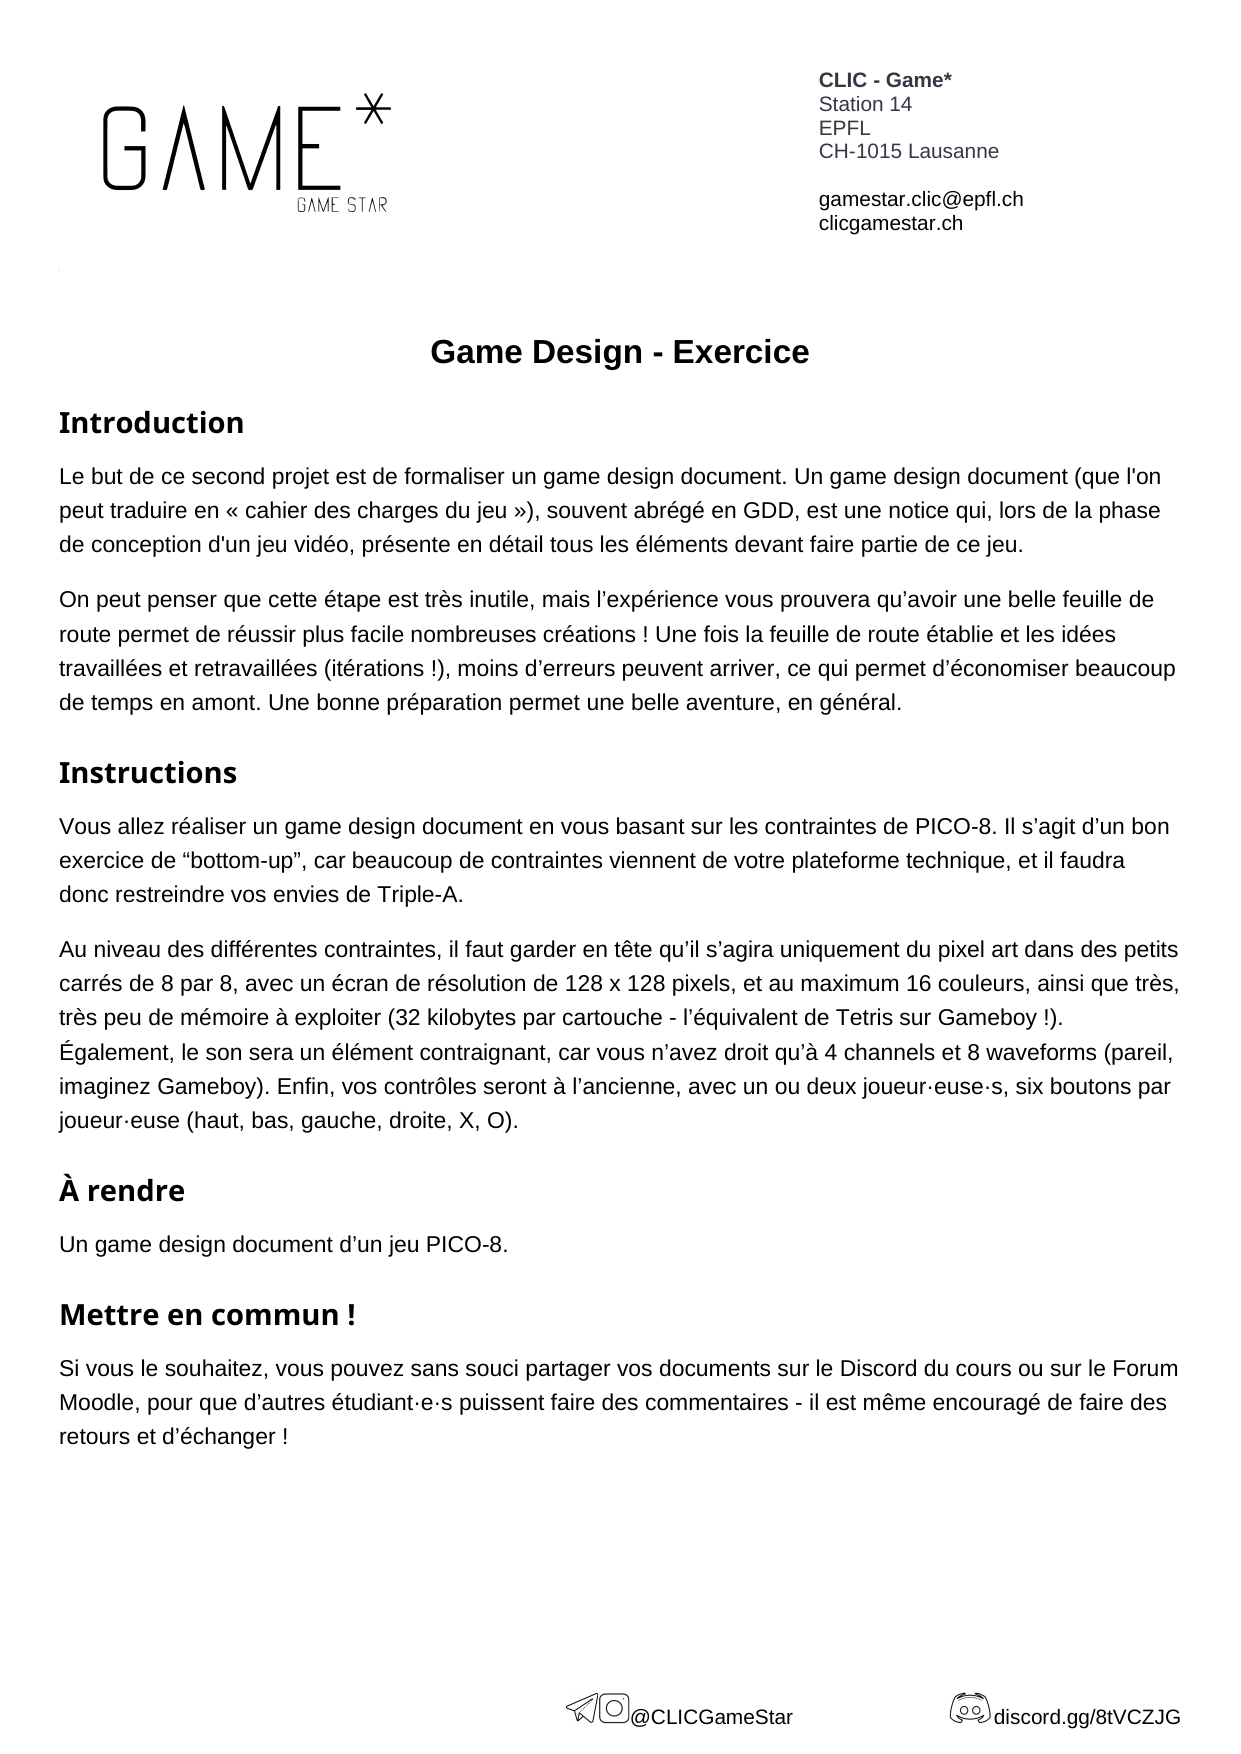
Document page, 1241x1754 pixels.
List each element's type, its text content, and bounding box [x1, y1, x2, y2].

picture [103, 93, 391, 212]
subtitle À rendre [59, 1170, 1181, 1210]
text Au niveau des différentes contraintes, il faut garder en tête qu’il s’agira uniquement du pixel art dans des petits carrés de 8 par 8, avec un écran de résolution de 128 x 128 pixels, et au maximum 16 couleurs, ainsi que très, très peu de mémoire à exploiter (32 kilobytes par cartouche - l’équivalent de Tetris sur Gameboy !). Également, le son sera un élément contraignant, car vous n’avez droit qu’à 4 channels et 8 waveforms (pareil, imaginez Gameboy). Enfin, vos contrôles seront à l’ancienne, avec un ou deux joueur·euse·s, six boutons par joueur·euse (haut, bas, gauche, droite, X, O). [59, 936, 1181, 1133]
picture [565, 1692, 630, 1724]
subtitle Introduction [59, 402, 1181, 442]
subtitle Mettre en commun ! [59, 1294, 1181, 1334]
text Un game design document d’un jeu PICO-8. [59, 1231, 1181, 1257]
title Game Design - Exercice [59, 332, 1181, 370]
text Le but de ce second projet est de formaliser un game design document. Un game design document (que l'on peut traduire en « cahier des charges du jeu »), souvent abrégé en GDD, est une notice qui, lors de la phase de conception d'un jeu vidéo, présente en détail tous les éléments devant faire partie de ce jeu. [59, 463, 1181, 558]
subtitle Instructions [59, 752, 1181, 792]
picture [946, 1692, 994, 1724]
text On peut penser que cette étape est très inutile, mais l’expérience vous prouvera qu’avoir une belle feuille de route permet de réussir plus facile nombreuses créations ! Une fois la feuille de route établie et les idées travaillées et retravaillées (itérations !), moins d’erreurs peuvent arriver, ce qui permet d’économiser beaucoup de temps en amont. Une bonne préparation permet une belle aventure, en général. [59, 586, 1181, 715]
text Vous allez réaliser un game design document en vous basant sur les contraintes de PICO-8. Il s’agit d’un bon exercice de “bottom-up”, car beaucoup de contraintes viennent de votre plateforme technique, et il faudra donc restreindre vos envies de Triple-A. [59, 813, 1181, 907]
text Si vous le souhaitez, vous pouvez sans souci partager vos documents sur le Discord du cours ou sur le Forum Moodle, pour que d’autres étudiant·e·s puissent faire des commentaires - il est même encouragé de faire des retours et d’échanger ! [59, 1354, 1181, 1449]
